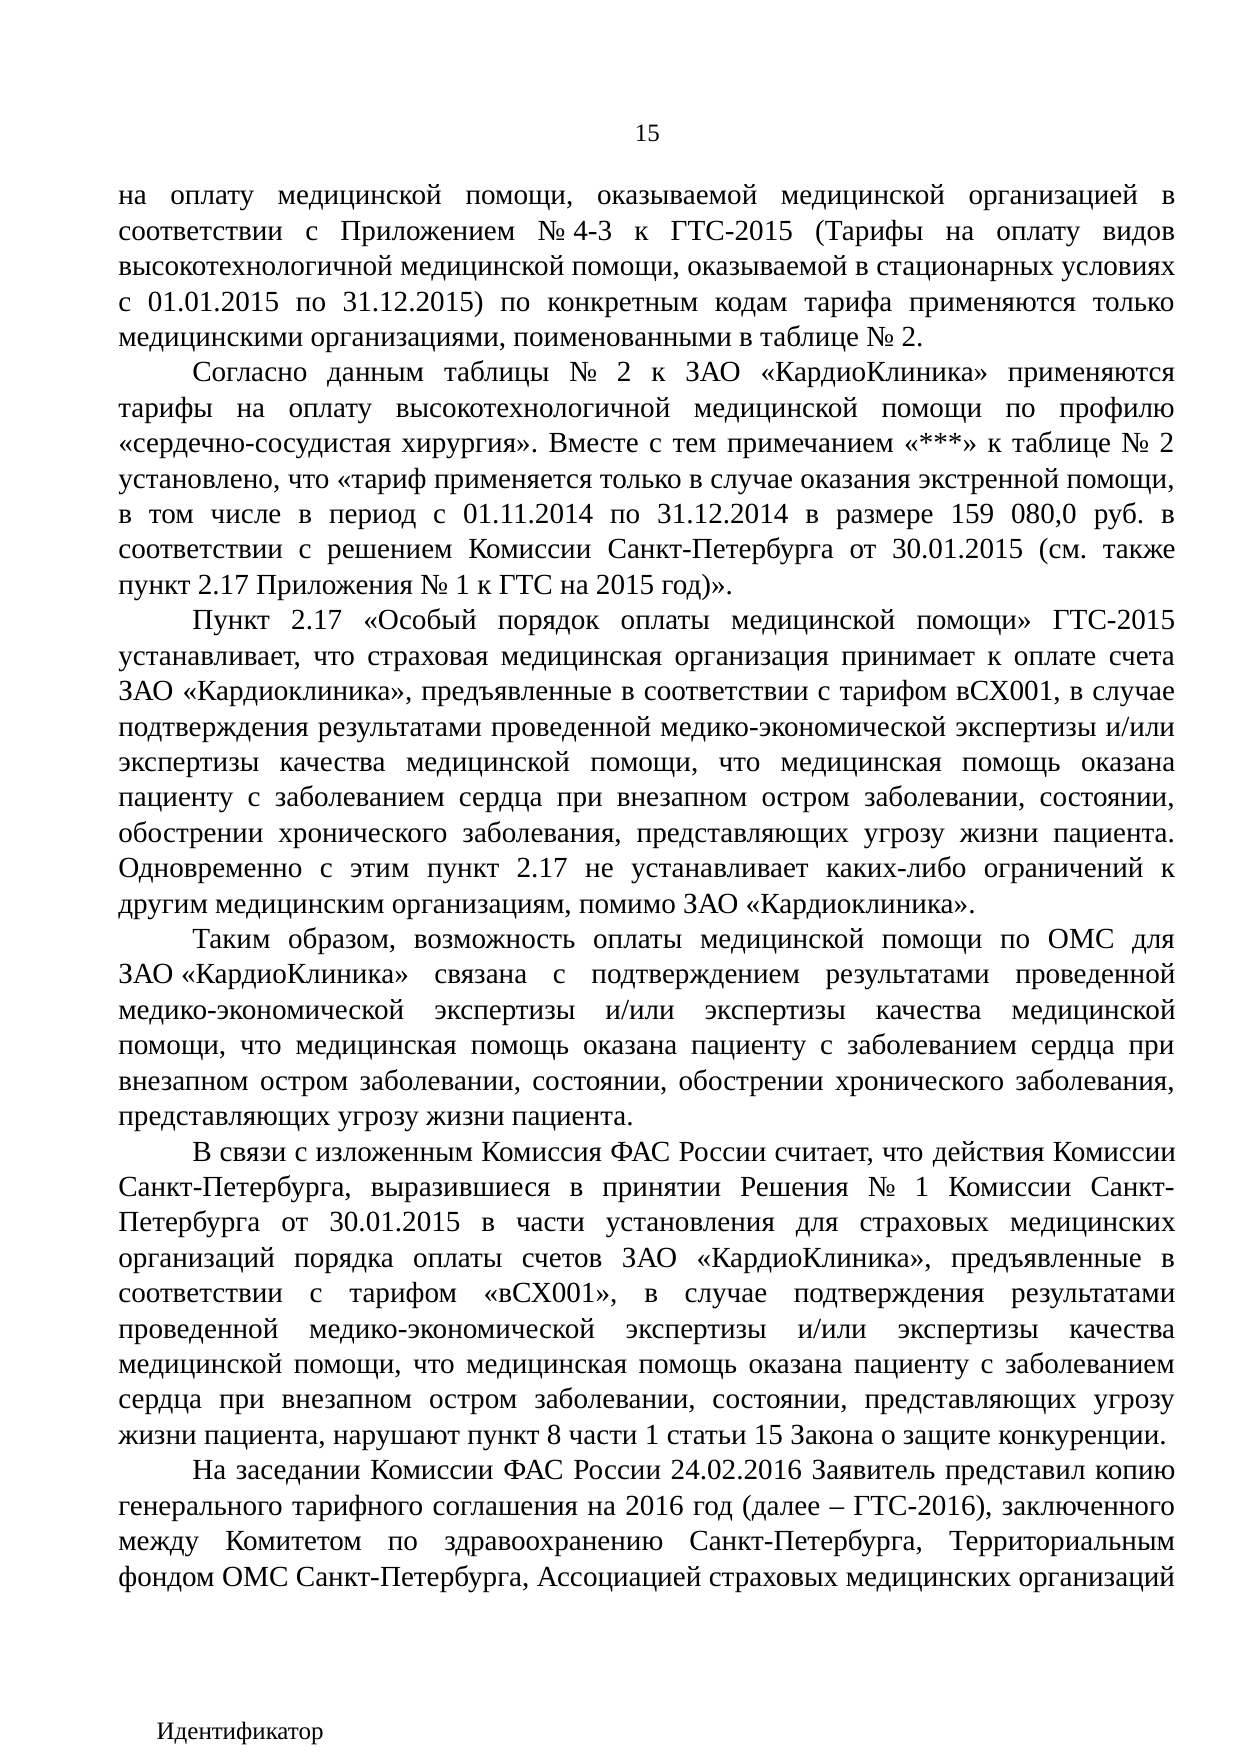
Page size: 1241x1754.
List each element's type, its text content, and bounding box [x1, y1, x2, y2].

text В связи с изложенным Комиссия ФАС России считает, что действия Комиссии Санкт-Петербурга, выразившиеся в принятии Решения № 1 Комиссии Санкт-Петербурга от 30.01.2015 в части установления для страховых медицинских организаций порядка оплаты счетов ЗАО «КардиоКлиника», предъявленные в соответствии с тарифом «вСХ001», в случае подтверждения результатами проведенной медико-экономической экспертизы и/или экспертизы качества медицинской помощи, что медицинская помощь оказана пациенту с заболеванием сердца при внезапном остром заболевании, состоянии, представляющих угрозу жизни пациента, нарушают пункт 8 части 1 статьи 15 Закона о защите конкуренции. [118, 1133, 1176, 1451]
text Согласно данным таблицы № 2 к ЗАО «КардиоКлиника» применяются тарифы на оплату высокотехнологичной медицинской помощи по профилю «сердечно-сосудистая хирургия». Вместе с тем примечанием «***» к таблице № 2 установлено, что «тариф применяется только в случае оказания экстренной помощи, в том числе в период с 01.11.2014 по 31.12.2014 в размере 159 080,0 руб. в соответствии с решением Комиссии Санкт-Петербурга от 30.01.2015 (см. также пункт 2.17 Приложения № 1 к ГТС на 2015 год)». [118, 353, 1176, 601]
text на оплату медицинской помощи, оказываемой медицинской организацией в соответствии с Приложением № 4-3 к ГТС-2015 (Тарифы на оплату видов высокотехнологичной медицинской помощи, оказываемой в стационарных условиях с 01.01.2015 по 31.12.2015) по конкретным кодам тарифа применяются только медицинскими организациями, поименованными в таблице № 2. [118, 176, 1176, 353]
text Таким образом, возможность оплаты медицинской помощи по ОМС для ЗАО «КардиоКлиника» связана с подтверждением результатами проведенной медико-экономической экспертизы и/или экспертизы качества медицинской помощи, что медицинская помощь оказана пациенту с заболеванием сердца при внезапном остром заболевании, состоянии, обострении хронического заболевания, представляющих угрозу жизни пациента. [118, 920, 1176, 1133]
text Пункт 2.17 «Особый порядок оплаты медицинской помощи» ГТС-2015 устанавливает, что страховая медицинская организация принимает к оплате счета ЗАО «Кардиоклиника», предъявленные в соответствии с тарифом вСХ001, в случае подтверждения результатами проведенной медико-экономической экспертизы и/или экспертизы качества медицинской помощи, что медицинская помощь оказана пациенту с заболеванием сердца при внезапном остром заболевании, состоянии, обострении хронического заболевания, представляющих угрозу жизни пациента. Одновременно с этим пункт 2.17 не устанавливает каких-либо ограничений к другим медицинским организациям, помимо ЗАО «Кардиоклиника». [118, 601, 1176, 920]
text На заседании Комиссии ФАС России 24.02.2016 Заявитель представил копию генерального тарифного соглашения на 2016 год (далее – ГТС-2016), заключенного между Комитетом по здравоохранению Санкт-Петербурга, Территориальным фондом ОМС Санкт-Петербурга, Ассоциацией страховых медицинских организаций [118, 1451, 1176, 1593]
